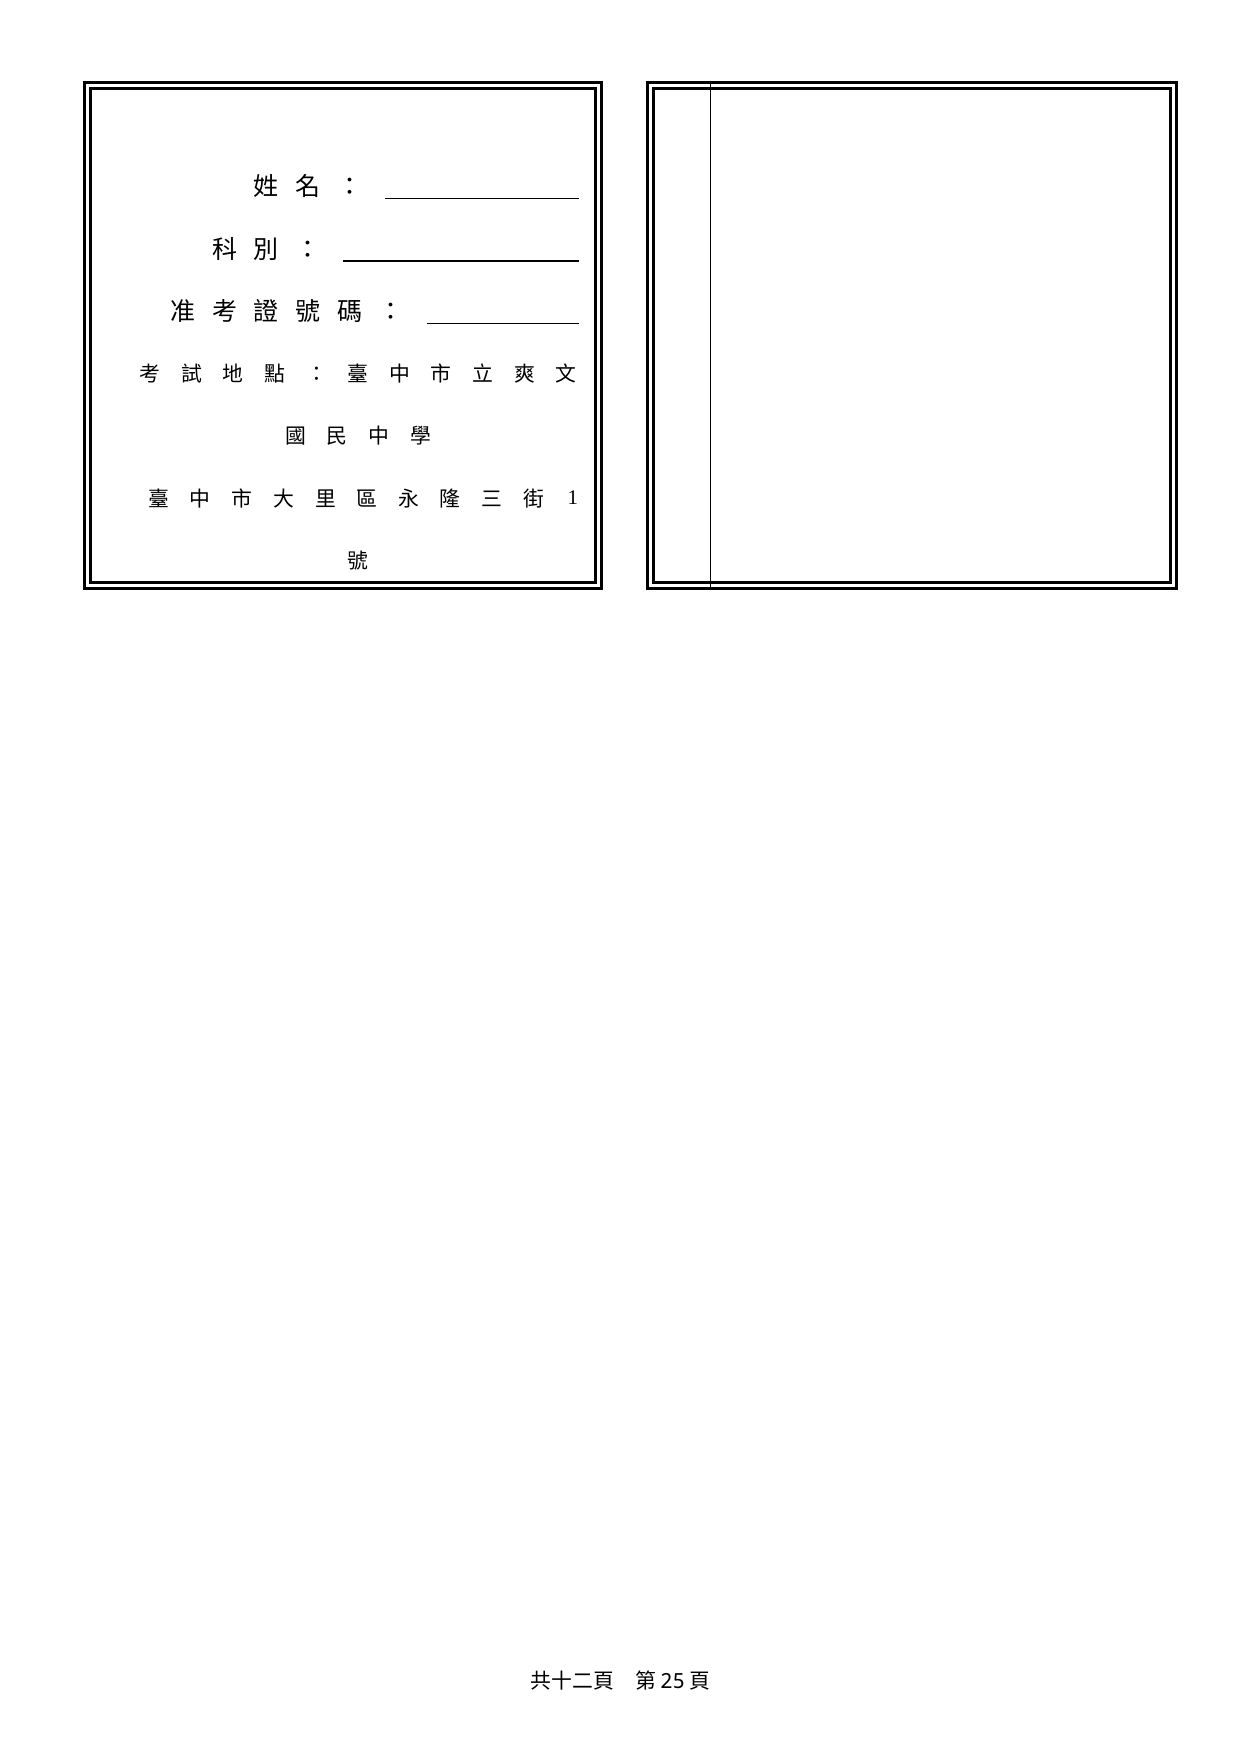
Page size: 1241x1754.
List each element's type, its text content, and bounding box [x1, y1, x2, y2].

table_cell [651, 84, 710, 581]
table_cell [603, 81, 646, 581]
table_cell 姓名： 科別： 准考證號碼： 考試地點：臺中市立爽文國民中學 臺中市大里區永隆三街1 號 [87, 84, 598, 581]
table_cell [711, 84, 1173, 581]
